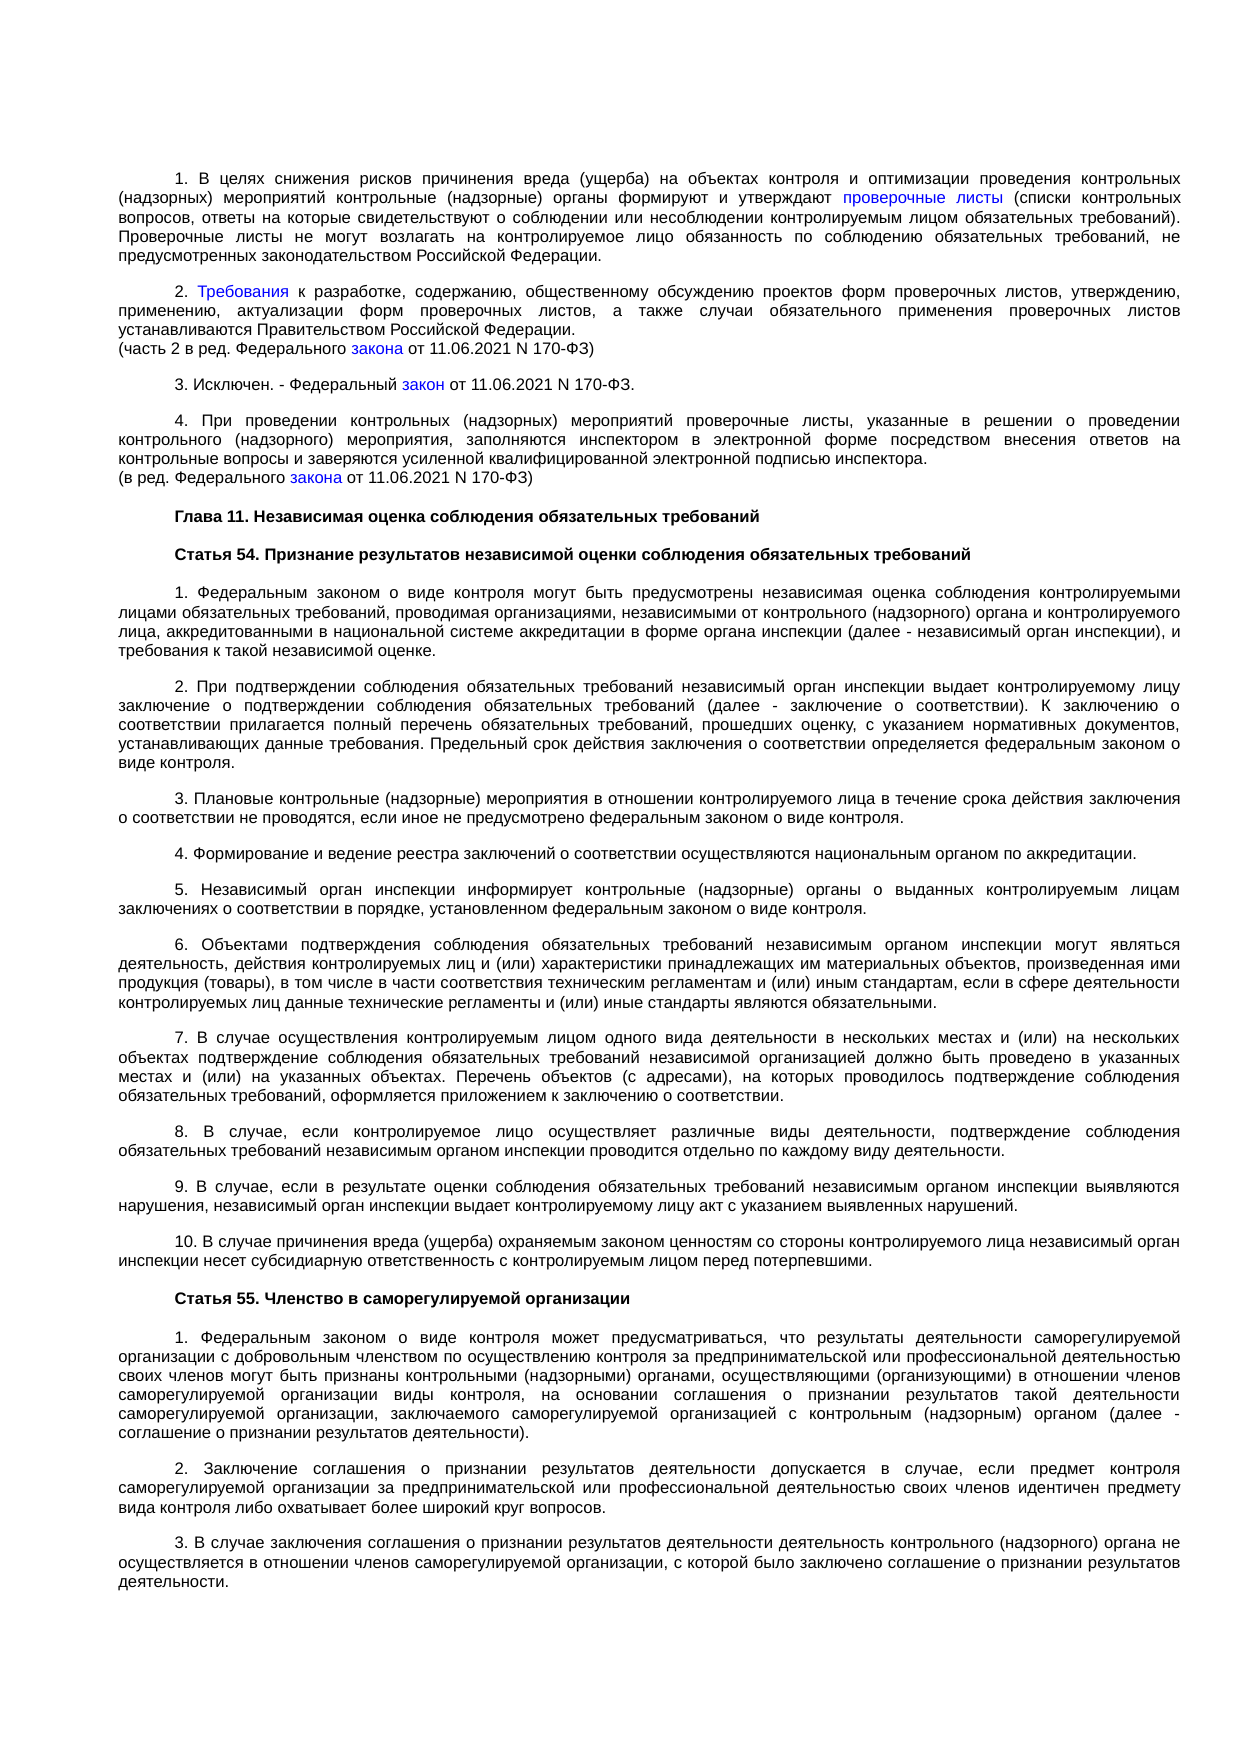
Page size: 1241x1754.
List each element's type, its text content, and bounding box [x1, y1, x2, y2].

text 2. Заключение соглашения о признании результатов деятельности допускается в случае, если предмет контроля саморегулируемой организации за предпринимательской или профессиональной деятельностью своих членов идентичен предмету вида контроля либо охватывает более широкий круг вопросов. [118, 1459, 1181, 1517]
text 3. В случае заключения соглашения о признании результатов деятельности деятельность контрольного (надзорного) органа не осуществляется в отношении членов саморегулируемой организации, с которой было заключено соглашение о признании результатов деятельности. [118, 1533, 1181, 1591]
text 9. В случае, если в результате оценки соблюдения обязательных требований независимым органом инспекции выявляются нарушения, независимый орган инспекции выдает контролируемому лицу акт с указанием выявленных нарушений. [118, 1177, 1181, 1215]
text 4. При проведении контрольных (надзорных) мероприятий проверочные листы, указанные в решении о проведении контрольного (надзорного) мероприятия, заполняются инспектором в электронной форме посредством внесения ответов на контрольные вопросы и заверяются усиленной квалифицированной электронной подписью инспектора. [118, 411, 1181, 468]
text 3. Исключен. - Федеральный закон от 11.06.2021 N 170-ФЗ. [118, 375, 1181, 394]
text 3. Плановые контрольные (надзорные) мероприятия в отношении контролируемого лица в течение срока действия заключения о соответствии не проводятся, если иное не предусмотрено федеральным законом о виде контроля. [118, 789, 1181, 827]
text 6. Объектами подтверждения соблюдения обязательных требований независимым органом инспекции могут являться деятельность, действия контролируемых лиц и (или) характеристики принадлежащих им материальных объектов, произведенная ими продукция (товары), в том числе в части соответствия техническим регламентам и (или) иным стандартам, если в сфере деятельности контролируемых лиц данные технические регламенты и (или) иные стандарты являются обязательными. [118, 935, 1181, 1012]
subtitle Статья 54. Признание результатов независимой оценки соблюдения обязательных требований [118, 545, 1181, 564]
text (часть 2 в ред. Федерального закона от 11.06.2021 N 170-ФЗ) [118, 339, 1181, 358]
text 8. В случае, если контролируемое лицо осуществляет различные виды деятельности, подтверждение соблюдения обязательных требований независимым органом инспекции проводится отдельно по каждому виду деятельности. [118, 1122, 1181, 1160]
subtitle Глава 11. Независимая оценка соблюдения обязательных требований [118, 507, 1181, 526]
text 4. Формирование и ведение реестра заключений о соответствии осуществляются национальным органом по аккредитации. [118, 844, 1181, 863]
text 1. В целях снижения рисков причинения вреда (ущерба) на объектах контроля и оптимизации проведения контрольных (надзорных) мероприятий контрольные (надзорные) органы формируют и утверждают проверочные листы (списки контрольных вопросов, ответы на которые свидетельствуют о соблюдении или несоблюдении контролируемым лицом обязательных требований). Проверочные листы не могут возлагать на контролируемое лицо обязанность по соблюдению обязательных требований, не предусмотренных законодательством Российской Федерации. [118, 169, 1181, 265]
text 5. Независимый орган инспекции информирует контрольные (надзорные) органы о выданных контролируемым лицам заключениях о соответствии в порядке, установленном федеральным законом о виде контроля. [118, 880, 1181, 918]
text 10. В случае причинения вреда (ущерба) охраняемым законом ценностям со стороны контролируемого лица независимый орган инспекции несет субсидиарную ответственность с контролируемым лицом перед потерпевшими. [118, 1232, 1181, 1270]
text 2. Требования к разработке, содержанию, общественному обсуждению проектов форм проверочных листов, утверждению, применению, актуализации форм проверочных листов, а также случаи обязательного применения проверочных листов устанавливаются Правительством Российской Федерации. [118, 282, 1181, 339]
text (в ред. Федерального закона от 11.06.2021 N 170-ФЗ) [118, 468, 1181, 487]
text 2. При подтверждении соблюдения обязательных требований независимый орган инспекции выдает контролируемому лицу заключение о подтверждении соблюдения обязательных требований (далее - заключение о соответствии). К заключению о соответствии прилагается полный перечень обязательных требований, прошедших оценку, с указанием нормативных документов, устанавливающих данные требования. Предельный срок действия заключения о соответствии определяется федеральным законом о виде контроля. [118, 677, 1181, 772]
text 1. Федеральным законом о виде контроля может предусматриваться, что результаты деятельности саморегулируемой организации с добровольным членством по осуществлению контроля за предпринимательской или профессиональной деятельностью своих членов могут быть признаны контрольными (надзорными) органами, осуществляющими (организующими) в отношении членов саморегулируемой организации виды контроля, на основании соглашения о признании результатов такой деятельности саморегулируемой организации, заключаемого саморегулируемой организацией с контрольным (надзорным) органом (далее - соглашение о признании результатов деятельности). [118, 1327, 1181, 1442]
text 1. Федеральным законом о виде контроля могут быть предусмотрены независимая оценка соблюдения контролируемыми лицами обязательных требований, проводимая организациями, независимыми от контрольного (надзорного) органа и контролируемого лица, аккредитованными в национальной системе аккредитации в форме органа инспекции (далее - независимый орган инспекции), и требования к такой независимой оценке. [118, 583, 1181, 660]
subtitle Статья 55. Членство в саморегулируемой организации [118, 1289, 1181, 1308]
text 7. В случае осуществления контролируемым лицом одного вида деятельности в нескольких местах и (или) на нескольких объектах подтверждение соблюдения обязательных требований независимой организацией должно быть проведено в указанных местах и (или) на указанных объектах. Перечень объектов (с адресами), на которых проводилось подтверждение соблюдения обязательных требований, оформляется приложением к заключению о соответствии. [118, 1028, 1181, 1105]
